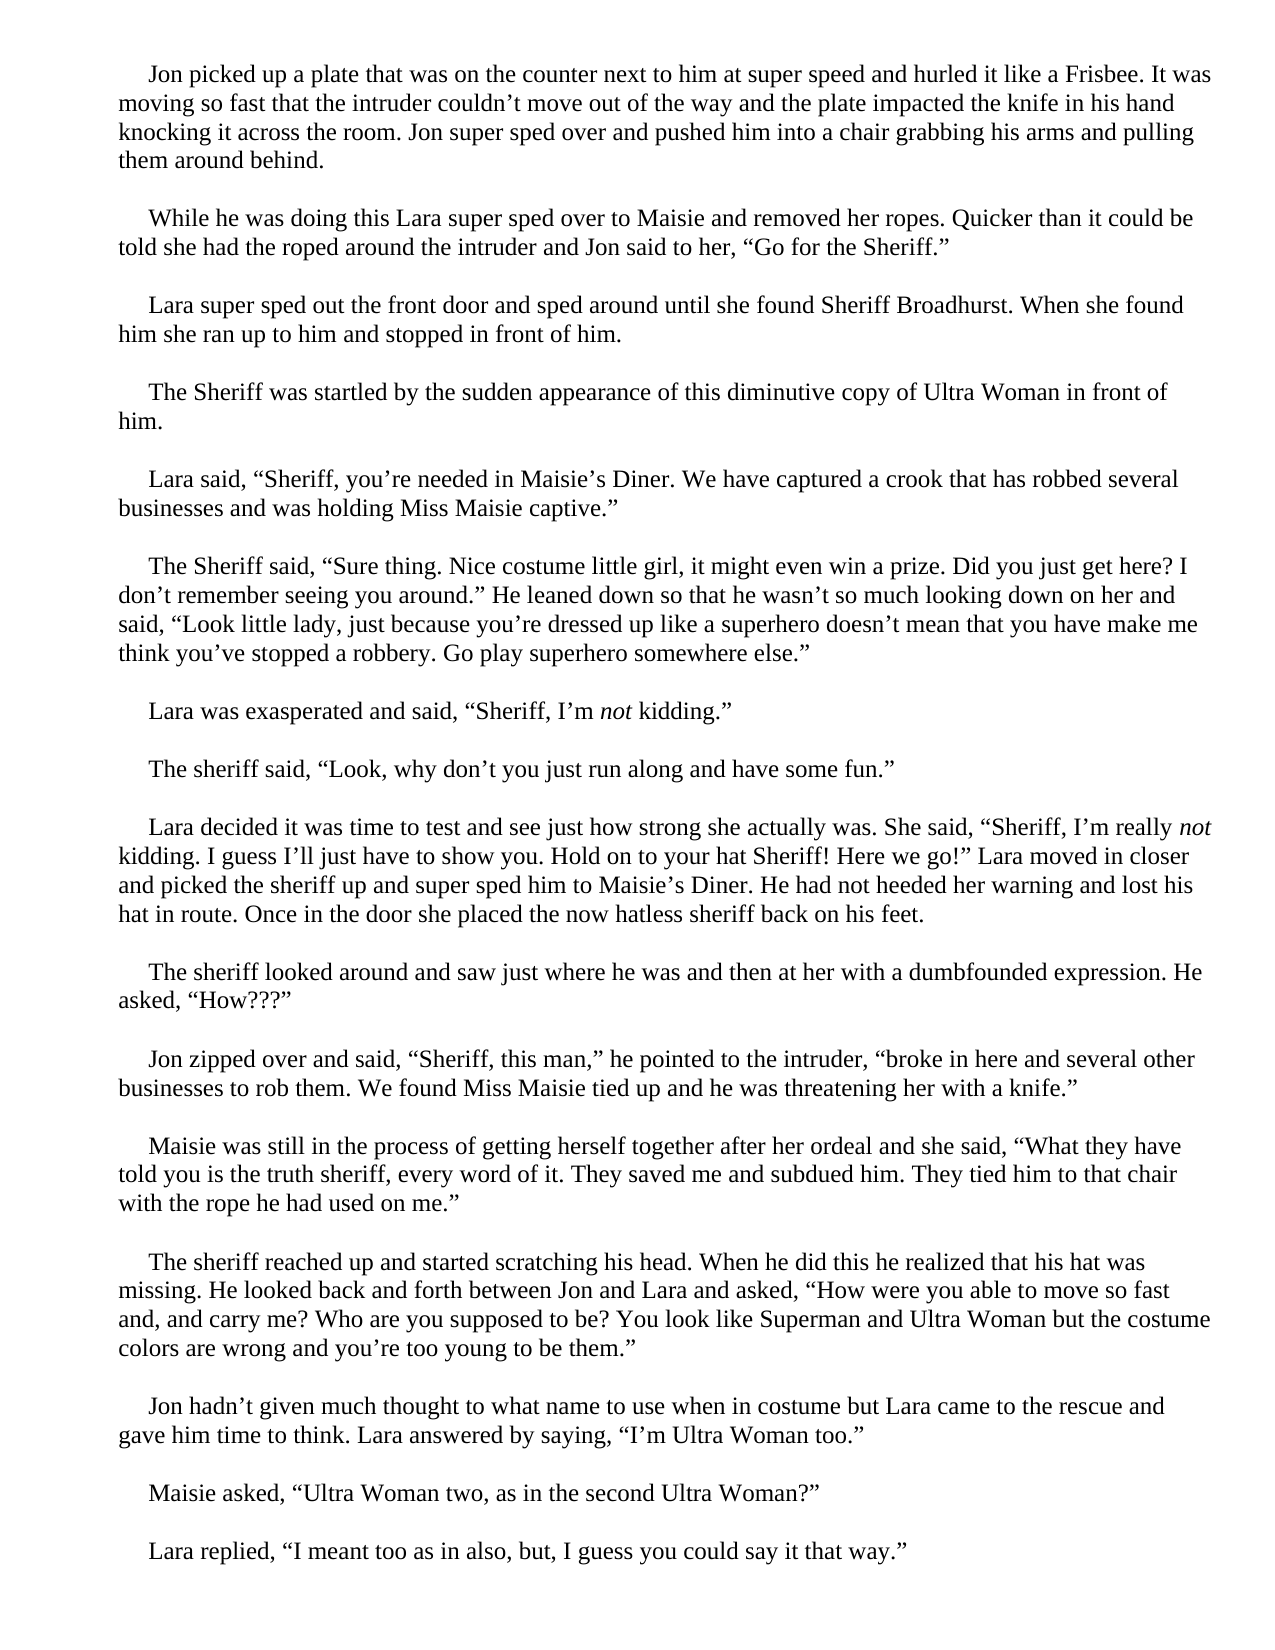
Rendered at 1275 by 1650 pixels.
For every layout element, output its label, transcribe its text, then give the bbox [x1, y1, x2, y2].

text The Sheriff said, “Sure thing. Nice costume little girl, it might even win a prize. Did you just get here? I don’t remember seeing you around.” He leaned down so that he wasn’t so much looking down on her and said, “Look little lady, just because you’re dressed up like a superhero doesn’t mean that you have make me think you’ve stopped a robbery. Go play superhero somewhere else.” [118, 551, 1216, 666]
text The sheriff looked around and saw just where he was and then at her with a dumbfounded expression. He asked, “How???” [118, 957, 1216, 1014]
text The Sheriff was startled by the sudden appearance of this diminutive copy of Ultra Woman in front of him. [118, 377, 1216, 435]
text The sheriff reached up and started scratching his head. When he did this he realized that his hat was missing. He looked back and forth between Jon and Lara and asked, “How were you able to move so fast and, and carry me? Who are you supposed to be? You look like Superman and Ultra Woman but the costume colors are wrong and you’re too young to be them.” [118, 1247, 1216, 1362]
text Lara replied, “I meant too as in also, but, I guess you could say it that way.” [118, 1536, 1216, 1565]
text Lara super sped out the front door and sped around until she found Sheriff Broadhurst. When she found him she ran up to him and stopped in front of him. [118, 291, 1216, 348]
text The sheriff said, “Look, why don’t you just run along and have some fun.” [118, 754, 1216, 783]
text Jon hadn’t given much thought to what name to use when in costume but Lara came to the rescue and gave him time to think. Lara answered by saying, “I’m Ultra Woman too.” [118, 1391, 1216, 1448]
text Jon picked up a plate that was on the counter next to him at super speed and hurled it like a Frisbee. It was moving so fast that the intruder couldn’t move out of the way and the plate impacted the knife in his hand knocking it across the room. Jon super sped over and pushed him into a chair grabbing his arms and pulling them around behind. [118, 59, 1216, 174]
text Jon zipped over and said, “Sheriff, this man,” he pointed to the intruder, “broke in here and several other businesses to rob them. We found Miss Maisie tied up and he was threatening her with a knife.” [118, 1044, 1216, 1101]
text Maisie asked, “Ultra Woman two, as in the second Ultra Woman?” [118, 1478, 1216, 1507]
text Lara decided it was time to test and see just how strong she actually was. She said, “Sheriff, I’m really not kidding. I guess I’ll just have to show you. Hold on to your hat Sheriff! Here we go!” Lara moved in closer and picked the sheriff up and super sped him to Maisie’s Diner. He had not heeded her warning and lost his hat in route. Once in the door she placed the now hatless sheriff back on his feet. [118, 812, 1216, 927]
text Maisie was still in the process of getting herself together after her ordeal and she said, “What they have told you is the truth sheriff, every word of it. They saved me and subdued him. They tied him to that chair with the rope he had used on me.” [118, 1131, 1216, 1217]
text Lara was exasperated and said, “Sheriff, I’m not kidding.” [118, 696, 1216, 725]
text Lara said, “Sheriff, you’re needed in Maisie’s Diner. We have captured a crook that has robbed several businesses and was holding Miss Maisie captive.” [118, 464, 1216, 522]
text While he was doing this Lara super sped over to Maisie and removed her ropes. Quicker than it could be told she had the roped around the intruder and Jon said to her, “Go for the Sheriff.” [118, 203, 1216, 261]
